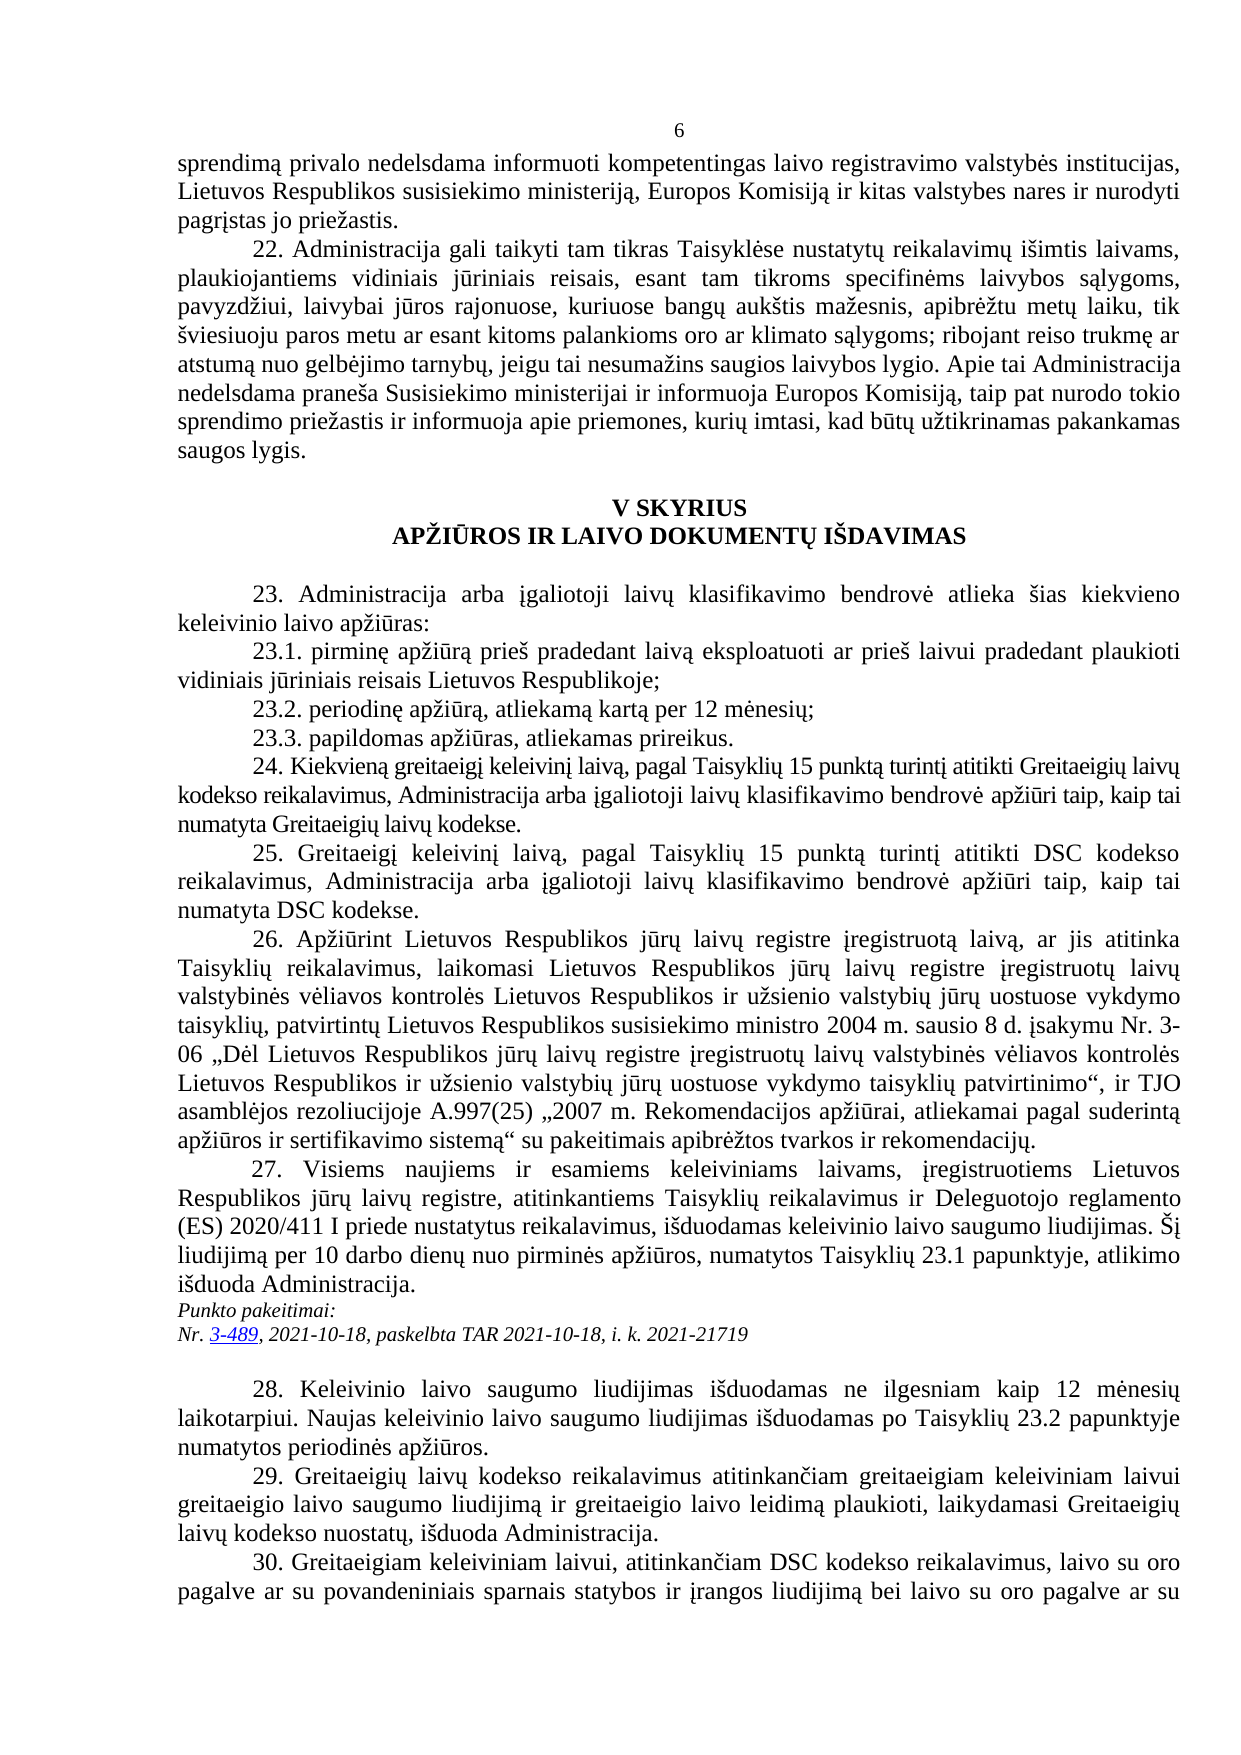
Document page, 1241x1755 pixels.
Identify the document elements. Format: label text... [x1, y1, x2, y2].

text 24. Kiekvieną greitaeigį keleivinį laivą, pagal Taisyklių 15 punktą turintį atitikti Greitaeigių laivų kodekso reikalavimus, Administracija arba įgaliotoji laivų klasifikavimo bendrovė apžiūri taip, kaip tai numatyta Greitaeigių laivų kodekse. [177, 751, 1181, 838]
text 27. Visiems naujiems ir esamiems keleiviniams laivams, įregistruotiems Lietuvos Respublikos jūrų laivų registre, atitinkantiems Taisyklių reikalavimus ir Deleguotojo reglamento (ES) 2020/411 I priede nustatytus reikalavimus, išduodamas keleivinio laivo saugumo liudijimas. Šį liudijimą per 10 darbo dienų nuo pirminės apžiūros, numatytos Taisyklių 23.1 papunktyje, atlikimo išduoda Administracija. [177, 1154, 1181, 1298]
text 23.2. periodinę apžiūrą, atliekamą kartą per 12 mėnesių; [177, 694, 1181, 723]
text V SKYRIUS [177, 493, 1181, 521]
text sprendimą privalo nedelsdama informuoti kompetentingas laivo registravimo valstybės institucijas, Lietuvos Respublikos susisiekimo ministeriją, Europos Komisiją ir kitas valstybes nares ir nurodyti pagrįstas jo priežastis. [177, 148, 1181, 234]
text 23. Administracija arba įgaliotoji laivų klasifikavimo bendrovė atlieka šias kiekvieno keleivinio laivo apžiūras: [177, 579, 1181, 636]
text 25. Greitaeigį keleivinį laivą, pagal Taisyklių 15 punktą turintį atitikti DSC kodekso reikalavimus, Administracija arba įgaliotoji laivų klasifikavimo bendrovė apžiūri taip, kaip tai numatyta DSC kodekse. [177, 838, 1181, 924]
text Nr. 3-489, 2021-10-18, paskelbta TAR 2021-10-18, i. k. 2021-21719 [177, 1322, 1181, 1346]
text 29. Greitaeigių laivų kodekso reikalavimus atitinkančiam greitaeigiam keleiviniam laivui greitaeigio laivo saugumo liudijimą ir greitaeigio laivo leidimą plaukioti, laikydamasi Greitaeigių laivų kodekso nuostatų, išduoda Administracija. [177, 1461, 1181, 1547]
text 22. Administracija gali taikyti tam tikras Taisyklėse nustatytų reikalavimų išimtis laivams, plaukiojantiems vidiniais jūriniais reisais, esant tam tikroms specifinėms laivybos sąlygoms, pavyzdžiui, laivybai jūros rajonuose, kuriuose bangų aukštis mažesnis, apibrėžtu metų laiku, tik šviesiuoju paros metu ar esant kitoms palankioms oro ar klimato sąlygoms; ribojant reiso trukmę ar atstumą nuo gelbėjimo tarnybų, jeigu tai nesumažins saugios laivybos lygio. Apie tai Administracija nedelsdama praneša Susisiekimo ministerijai ir informuoja Europos Komisiją, taip pat nurodo tokio sprendimo priežastis ir informuoja apie priemones, kurių imtasi, kad būtų užtikrinamas pakankamas saugos lygis. [177, 234, 1181, 464]
text 26. Apžiūrint Lietuvos Respublikos jūrų laivų registre įregistruotą laivą, ar jis atitinka Taisyklių reikalavimus, laikomasi Lietuvos Respublikos jūrų laivų registre įregistruotų laivų valstybinės vėliavos kontrolės Lietuvos Respublikos ir užsienio valstybių jūrų uostuose vykdymo taisyklių, patvirtintų Lietuvos Respublikos susisiekimo ministro 2004 m. sausio 8 d. įsakymu Nr. 3-06 „Dėl Lietuvos Respublikos jūrų laivų registre įregistruotų laivų valstybinės vėliavos kontrolės Lietuvos Respublikos ir užsienio valstybių jūrų uostuose vykdymo taisyklių patvirtinimo“, ir TJO asamblėjos rezoliucijoje A.997(25) „2007 m. Rekomendacijos apžiūrai, atliekamai pagal suderintą apžiūros ir sertifikavimo sistemą“ su pakeitimais apibrėžtos tvarkos ir rekomendacijų. [177, 924, 1181, 1154]
text 23.1. pirminę apžiūrą prieš pradedant laivą eksploatuoti ar prieš laivui pradedant plaukioti vidiniais jūriniais reisais Lietuvos Respublikoje; [177, 636, 1181, 694]
text 23.3. papildomas apžiūras, atliekamas prireikus. [177, 723, 1181, 751]
text 30. Greitaeigiam keleiviniam laivui, atitinkančiam DSC kodekso reikalavimus, laivo su oro pagalve ar su povandeniniais sparnais statybos ir įrangos liudijimą bei laivo su oro pagalve ar su [177, 1547, 1181, 1604]
text APŽIŪROS IR LAIVO DOKUMENTŲ IŠDAVIMAS [177, 521, 1181, 550]
text Punkto pakeitimai: [177, 1298, 1181, 1322]
text 28. Keleivinio laivo saugumo liudijimas išduodamas ne ilgesniam kaip 12 mėnesių laikotarpiui. Naujas keleivinio laivo saugumo liudijimas išduodamas po Taisyklių 23.2 papunktyje numatytos periodinės apžiūros. [177, 1374, 1181, 1461]
